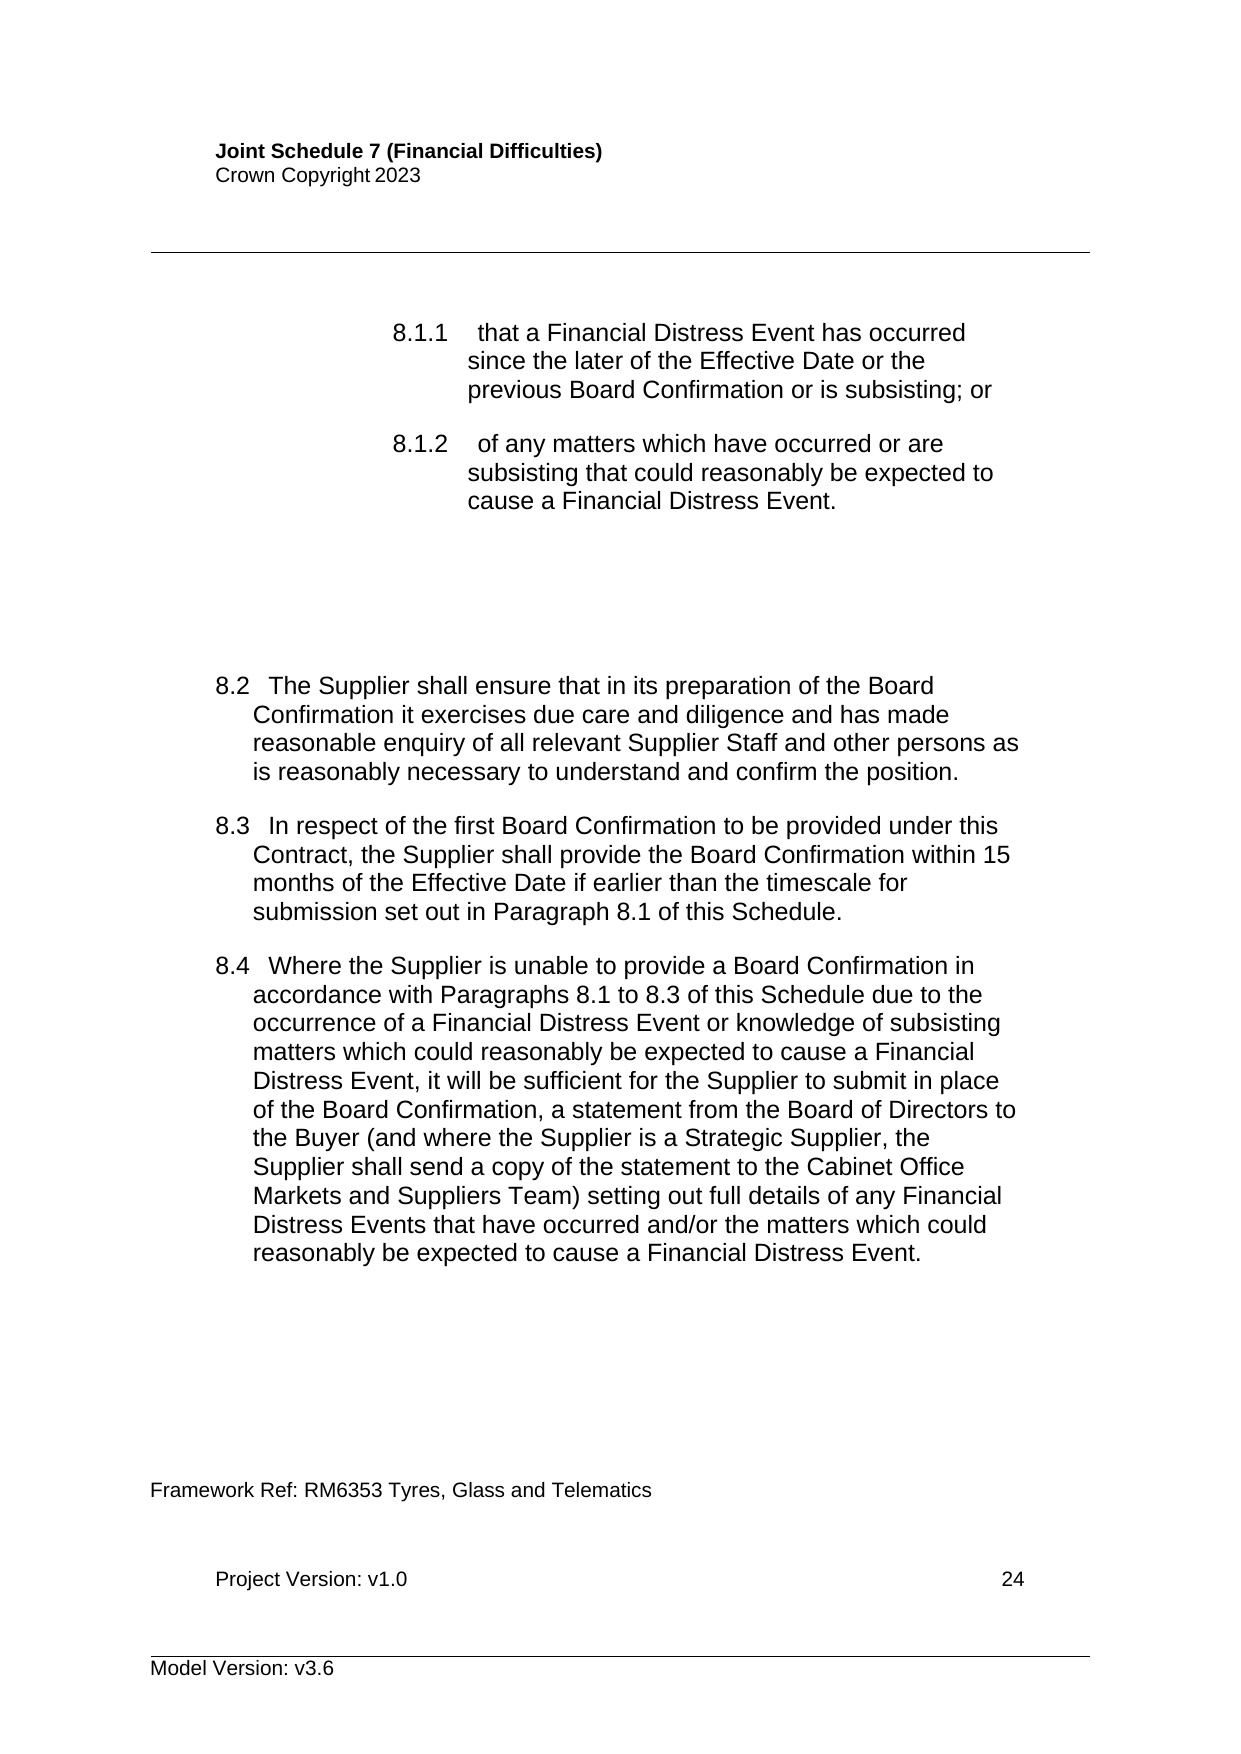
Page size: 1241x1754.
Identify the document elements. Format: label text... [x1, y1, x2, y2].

list of any matters which have occurred or are subsisting that could reasonably be expected to cause a Financial Distress Event. [328, 364, 1089, 580]
list In respect of the first Board Confirmation to be provided under this Contract, the Supplier shall provide the Board Confirmation within 15 months of the Effective Date if earlier than the timescale for submission set out in Paragraph 8.1 of this Schedule. [151, 746, 1089, 886]
list Where the Supplier is unable to provide a Board Confirmation in accordance with Paragraphs 8.1 to 8.3 of this Schedule due to the occurrence of a Financial Distress Event or knowledge of subsisting matters which could reasonably be expected to cause a Financial Distress Event, it will be sufficient for the Supplier to submit in place of the Board Confirmation, a statement from the Board of Directors to the Buyer (and where the Supplier is a Strategic Supplier, the Supplier shall send a copy of the statement to the Cabinet Office Markets and Suppliers Team) setting out full details of any Financial Distress Events that have occurred and/or the matters which could reasonably be expected to cause a Financial Distress Event. [151, 886, 1089, 1267]
list that a Financial Distress Event has occurred since the later of the Effective Date or the previous Board Confirmation or is subsisting; or [328, 254, 1089, 364]
list The Supplier shall ensure that in its preparation of the Board Confirmation it exercises due care and diligence and has made reasonable enquiry of all relevant Supplier Staff and other persons as is reasonably necessary to understand and confirm the position. [151, 607, 1089, 746]
